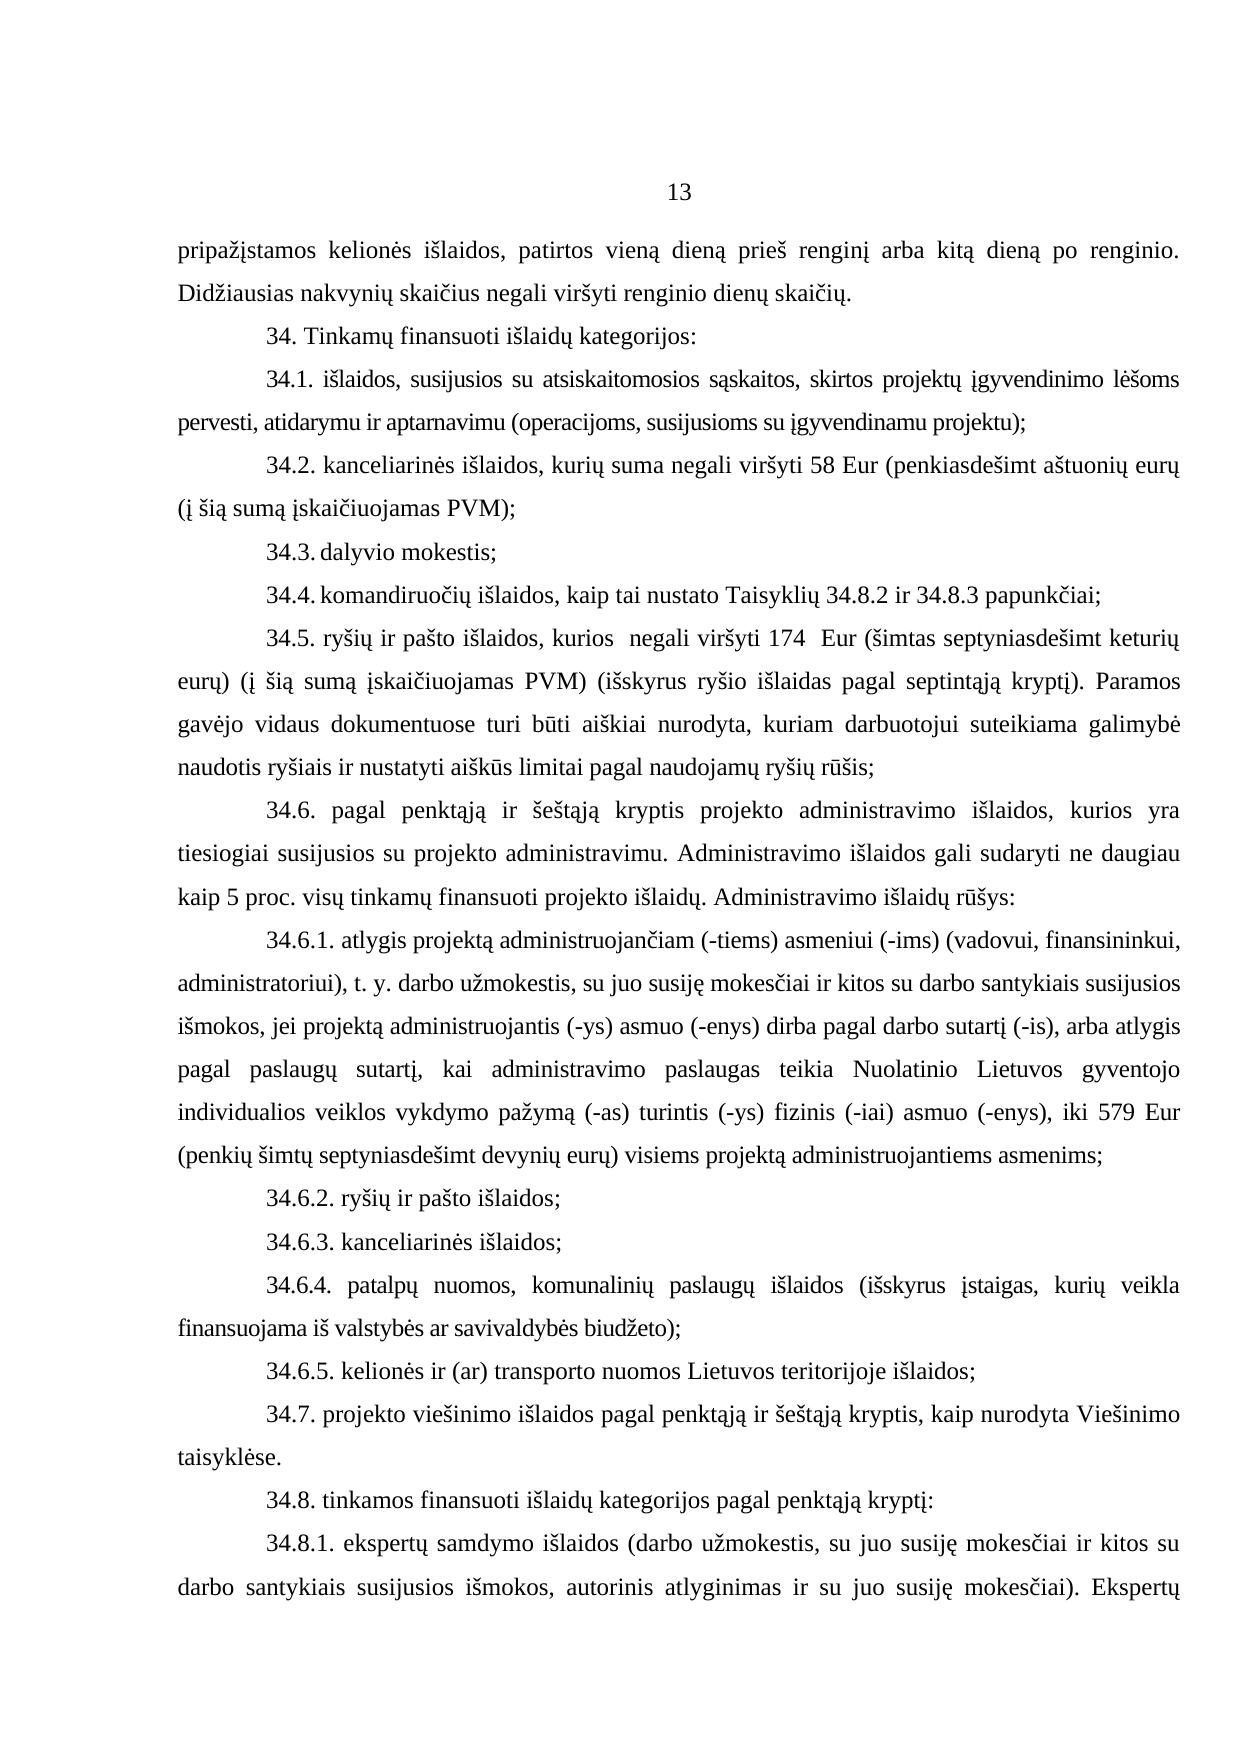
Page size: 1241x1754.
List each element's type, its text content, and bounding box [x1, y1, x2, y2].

text 34.6.2. ryšių ir pašto išlaidos; [177, 1183, 1181, 1212]
text 34. Tinkamų finansuoti išlaidų kategorijos: [177, 321, 1181, 350]
text 34.6.3. kanceliarinės išlaidos; [177, 1227, 1181, 1255]
text 34.3. dalyvio mokestis; [177, 537, 1181, 565]
text 34.8.1. ekspertų samdymo išlaidos (darbo užmokestis, su juo susiję mokesčiai ir kitos su darbo santykiais susijusios išmokos, autorinis atlyginimas ir su juo susiję mokesčiai). Ekspertų [177, 1528, 1181, 1600]
text 34.4. komandiruočių išlaidos, kaip tai nustato Taisyklių 34.8.2 ir 34.8.3 papunkčiai; [177, 580, 1181, 608]
text 34.6.1. atlygis projektą administruojančiam (-tiems) asmeniui (-ims) (vadovui, finansininkui, administratoriui), t. y. darbo užmokestis, su juo susiję mokesčiai ir kitos su darbo santykiais susijusios išmokos, jei projektą administruojantis (-ys) asmuo (-enys) dirba pagal darbo sutartį (-is), arba atlygis pagal paslaugų sutartį, kai administravimo paslaugas teikia Nuolatinio Lietuvos gyventojo individualios veiklos vykdymo pažymą (-as) turintis (-ys) fizinis (-iai) asmuo (-enys), iki 579 Eur (penkių šimtų septyniasdešimt devynių eurų) visiems projektą administruojantiems asmenims; [177, 925, 1181, 1169]
text 34.6.5. kelionės ir (ar) transporto nuomos Lietuvos teritorijoje išlaidos; [177, 1356, 1181, 1385]
text 34.7. projekto viešinimo išlaidos pagal penktąją ir šeštąją kryptis, kaip nurodyta Viešinimo taisyklėse. [177, 1399, 1181, 1471]
text pripažįstamos kelionės išlaidos, patirtos vieną dieną prieš renginį arba kitą dieną po renginio. Didžiausias nakvynių skaičius negali viršyti renginio dienų skaičių. [177, 235, 1181, 307]
text 34.2. kanceliarinės išlaidos, kurių suma negali viršyti 58 Eur (penkiasdešimt aštuonių eurų (į šią sumą įskaičiuojamas PVM); [177, 450, 1181, 522]
text 34.1. išlaidos, susijusios su atsiskaitomosios sąskaitos, skirtos projektų įgyvendinimo lėšoms pervesti, atidarymu ir aptarnavimu (operacijoms, susijusioms su įgyvendinamu projektu); [177, 364, 1181, 436]
text 34.6. pagal penktąją ir šeštąją kryptis projekto administravimo išlaidos, kurios yra tiesiogiai susijusios su projekto administravimu. Administravimo išlaidos gali sudaryti ne daugiau kaip 5 proc. visų tinkamų finansuoti projekto išlaidų. Administravimo išlaidų rūšys: [177, 795, 1181, 910]
text 34.5. ryšių ir pašto išlaidos, kurios negali viršyti 174 Eur (šimtas septyniasdešimt keturių eurų) (į šią sumą įskaičiuojamas PVM) (išskyrus ryšio išlaidas pagal septintąją kryptį). Paramos gavėjo vidaus dokumentuose turi būti aiškiai nurodyta, kuriam darbuotojui suteikiama galimybė naudotis ryšiais ir nustatyti aiškūs limitai pagal naudojamų ryšių rūšis; [177, 623, 1181, 781]
text 34.6.4. patalpų nuomos, komunalinių paslaugų išlaidos (išskyrus įstaigas, kurių veikla finansuojama iš valstybės ar savivaldybės biudžeto); [177, 1270, 1181, 1342]
text 34.8. tinkamos finansuoti išlaidų kategorijos pagal penktąją kryptį: [177, 1485, 1181, 1514]
